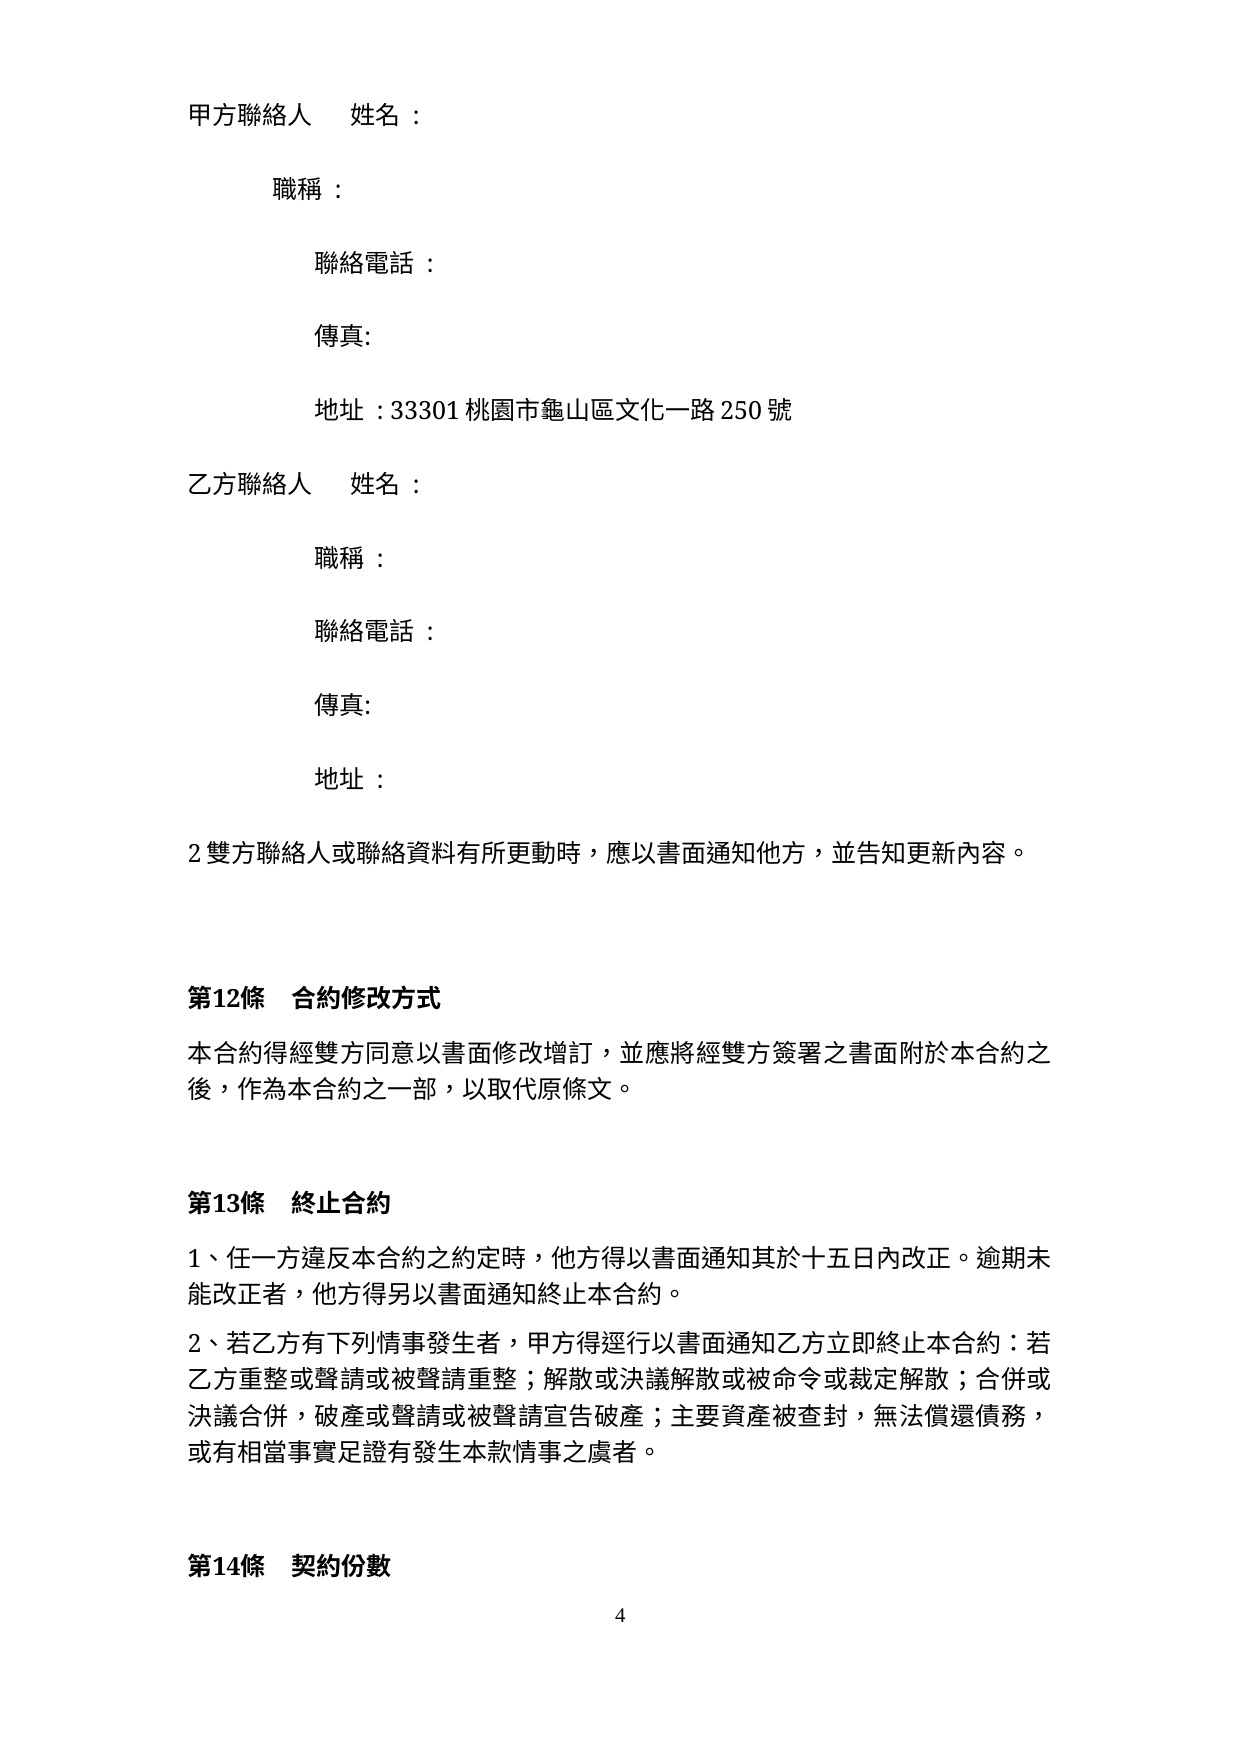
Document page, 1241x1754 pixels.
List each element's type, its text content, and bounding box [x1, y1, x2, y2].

text 聯絡電話 : [275, 612, 1053, 648]
text 地址 : [275, 759, 1053, 796]
text 乙方聯絡人 姓名 : [187, 464, 1053, 501]
text 本合約得經雙方同意以書面修改增訂，並應將經雙方簽署之書面附於本合約之後，作為本合約之一部，以取代原條文。 [187, 1033, 1053, 1106]
list 合約修改方式 [187, 978, 1053, 1014]
text 1、任一方違反本合約之約定時，他方得以書面通知其於十五日內改正。逾期未能改正者，他方得另以書面通知終止本合約。 [187, 1239, 1053, 1311]
text 職稱 : [275, 538, 1053, 574]
text 地址 : 33301桃園市龜山區文化一路250號 [275, 391, 1053, 427]
text 傳真: [275, 317, 1053, 353]
list 契約份數 [187, 1546, 1053, 1583]
list 終止合約 [187, 1184, 1053, 1220]
text 2雙方聯絡人或聯絡資料有所更動時，應以書面通知他方，並告知更新內容。 [187, 833, 1053, 869]
text 聯絡電話 : [275, 243, 1053, 279]
text 2、若乙方有下列情事發生者，甲方得逕行以書面通知乙方立即終止本合約：若乙方重整或聲請或被聲請重整；解散或決議解散或被命令或裁定解散；合併或決議合併，破產或聲請或被聲請宣告破產；主要資產被查封，無法償還債務，或有相當事實足證有發生本款情事之虞者。 [187, 1324, 1053, 1469]
text 甲方聯絡人 姓名 : [187, 96, 1053, 132]
text 職稱 : [187, 169, 1053, 206]
text 傳真: [275, 686, 1053, 722]
